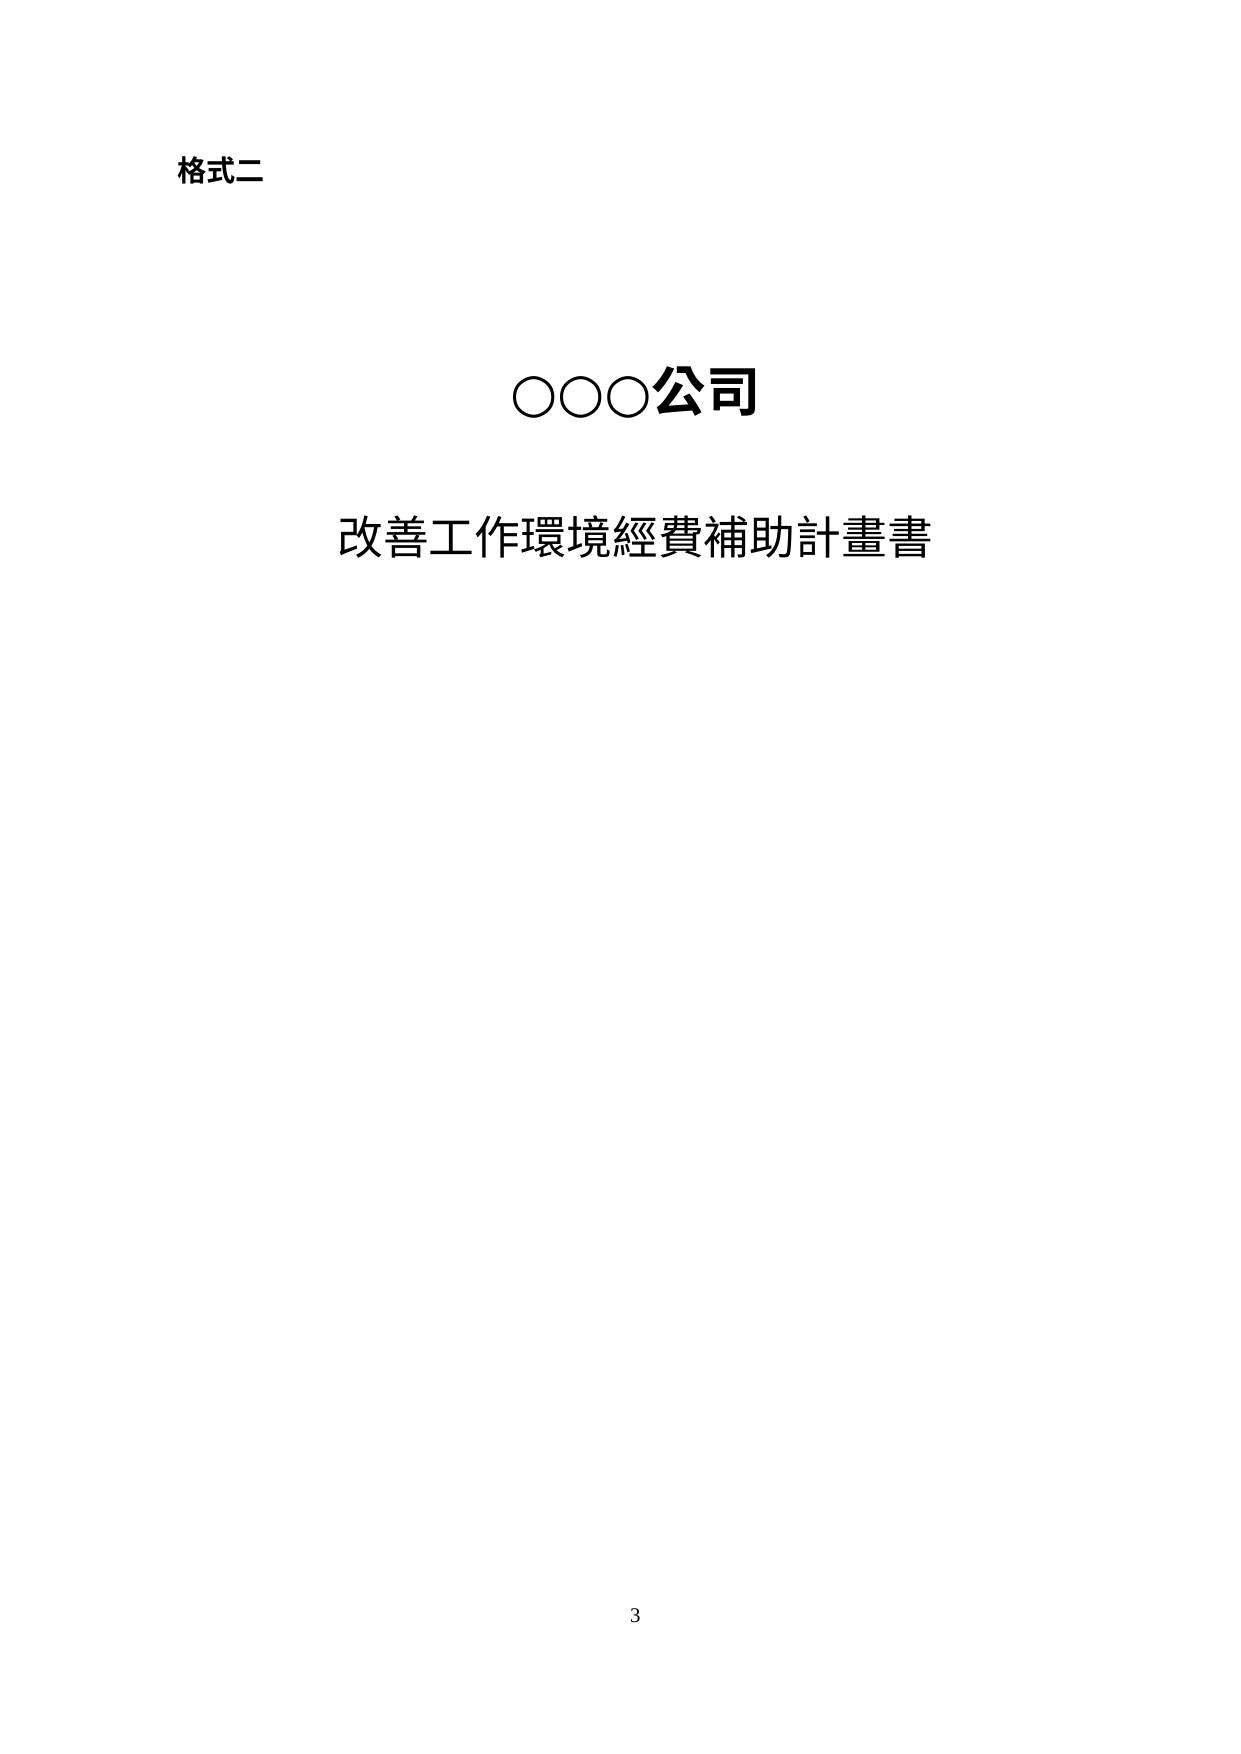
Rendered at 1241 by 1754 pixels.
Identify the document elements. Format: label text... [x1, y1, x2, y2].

text ○○○公司 [177, 349, 1092, 427]
text 改善工作環境經費補助計畫書 [177, 501, 1092, 567]
subtitle 格式二 [177, 148, 1092, 190]
